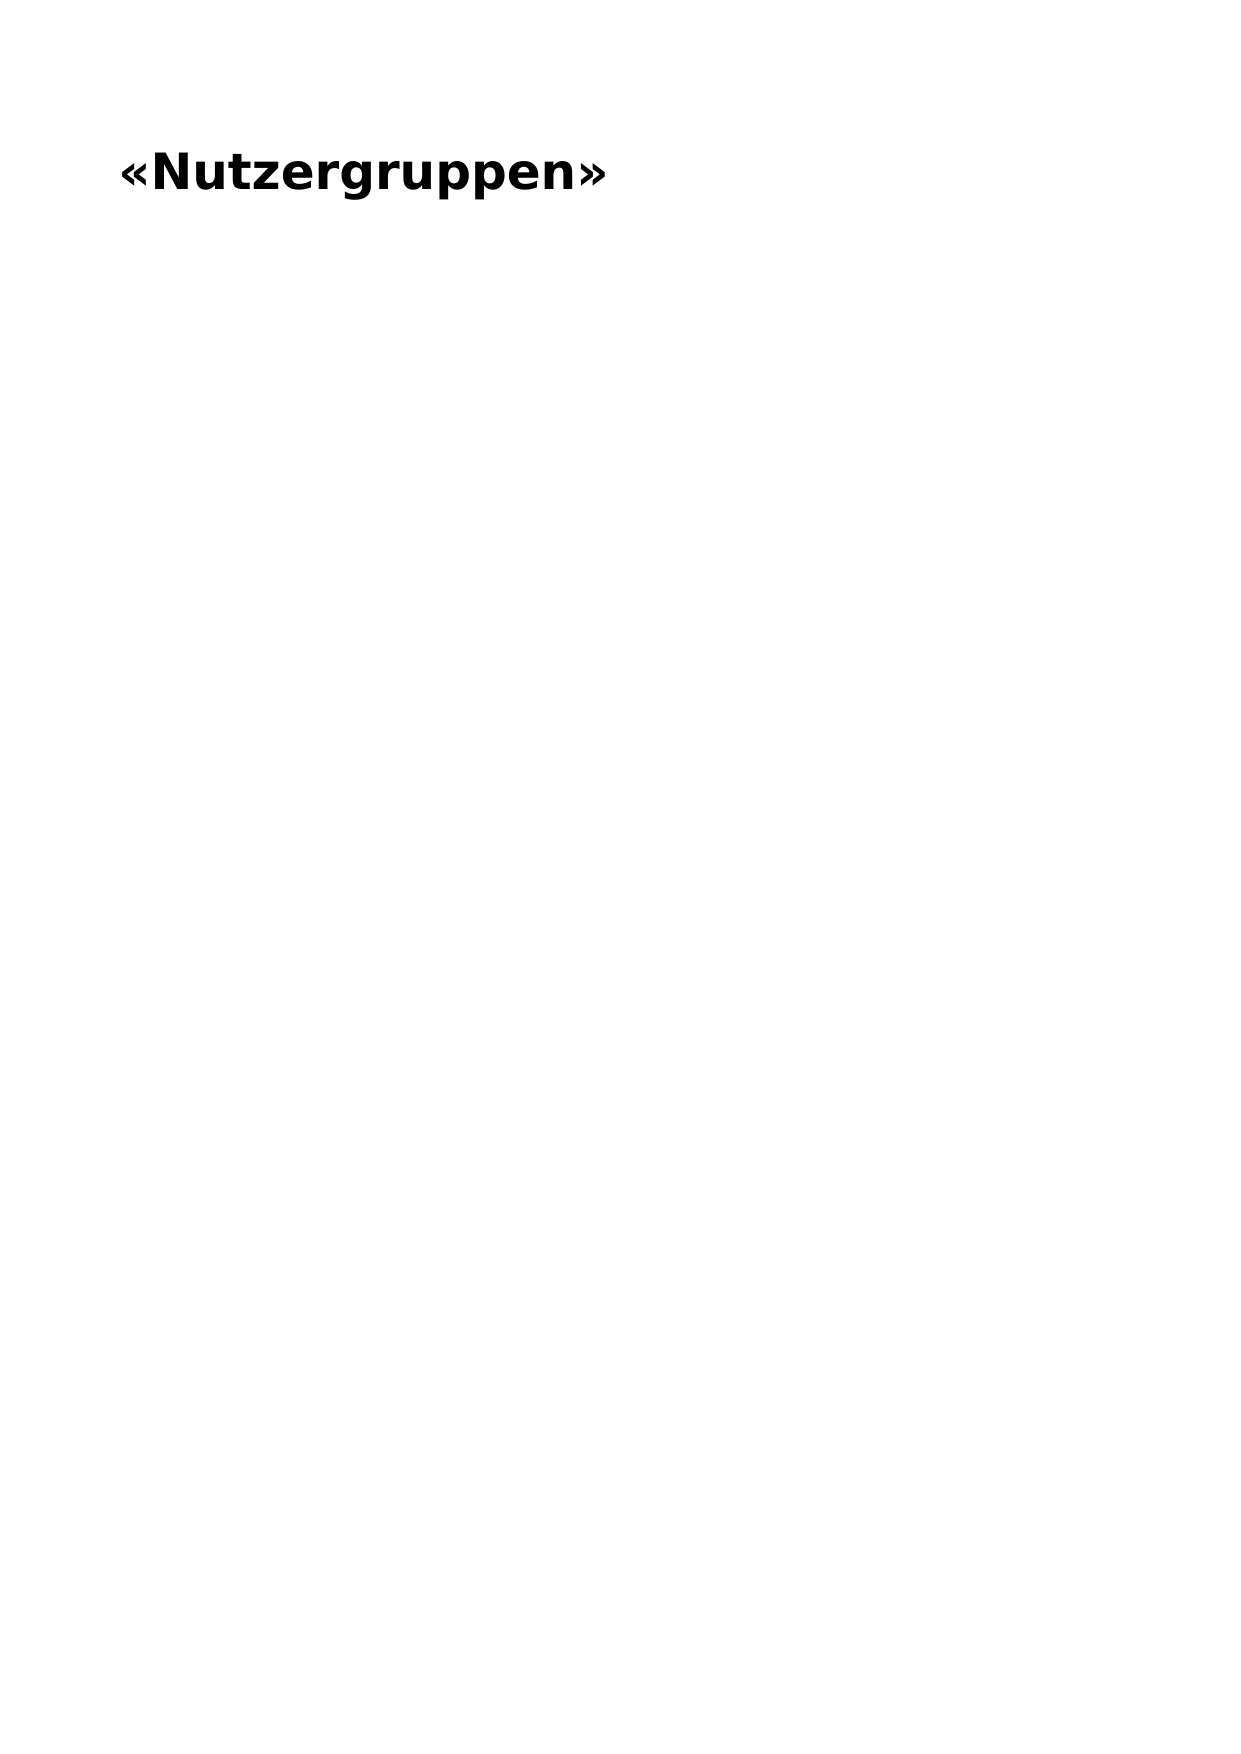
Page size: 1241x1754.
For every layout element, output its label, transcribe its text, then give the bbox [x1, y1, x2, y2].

subtitle «Nutzergruppen» [118, 143, 1122, 201]
